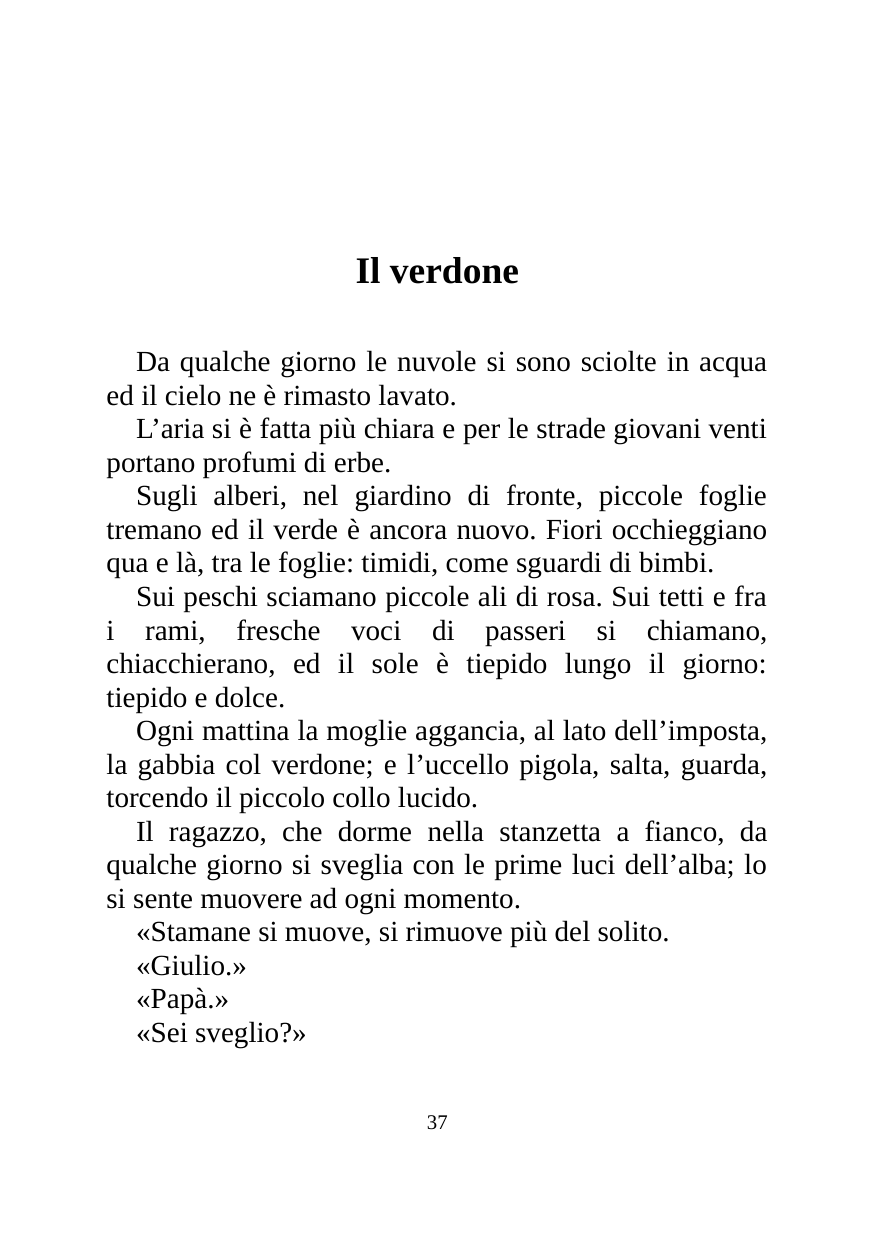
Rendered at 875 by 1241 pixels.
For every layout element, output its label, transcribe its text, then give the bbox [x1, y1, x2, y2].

text «Giulio.» [106, 948, 768, 982]
text «Sei sveglio?» [106, 1015, 768, 1049]
text Sugli alberi, nel giardino di fronte, piccole foglie tremano ed il verde è ancora nuovo. Fiori occhieggiano qua e là, tra le foglie: timidi, come sguardi di bimbi. [106, 478, 768, 579]
text «Stamane si muove, si rimuove più del solito. [106, 914, 768, 948]
text L’aria si è fatta più chiara e per le strade giovani venti portano profumi di erbe. [106, 411, 768, 478]
text «Papà.» [106, 982, 768, 1015]
subtitle Il verdone [106, 248, 768, 291]
text Ogni mattina la moglie aggancia, al lato dell’imposta, la gabbia col verdone; e l’uccello pigola, salta, guarda, torcendo il piccolo collo lucido. [106, 713, 768, 814]
text Da qualche giorno le nuvole si sono sciolte in acqua ed il cielo ne è rimasto lavato. [106, 344, 768, 411]
text Sui peschi sciamano piccole ali di rosa. Sui tetti e fra i rami, fresche voci di passeri si chiamano, chiacchierano, ed il sole è tiepido lungo il giorno: tiepido e dolce. [106, 579, 768, 713]
text Il ragazzo, che dorme nella stanzetta a fianco, da qualche giorno si sveglia con le prime luci dell’alba; lo si sente muovere ad ogni momento. [106, 814, 768, 914]
